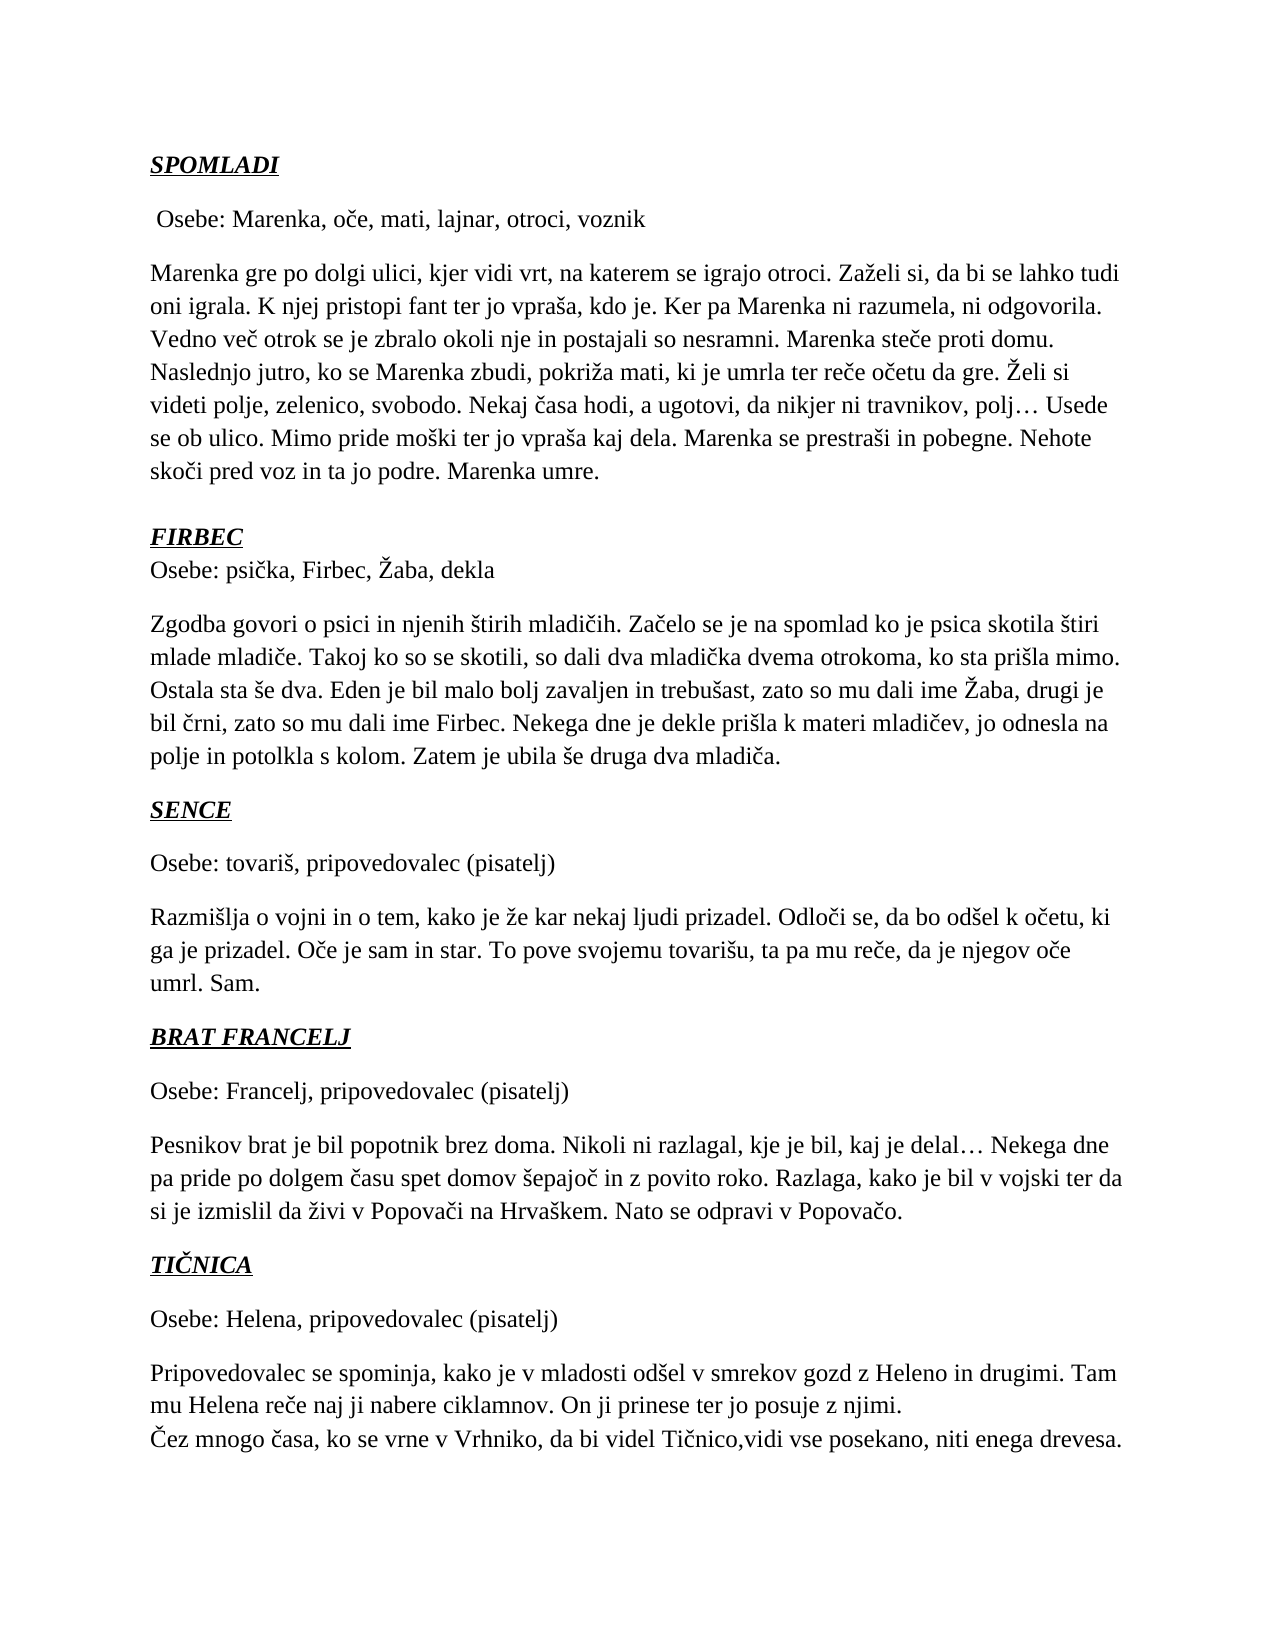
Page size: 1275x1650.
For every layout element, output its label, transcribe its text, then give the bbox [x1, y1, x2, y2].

text TIČNICA [150, 1250, 1125, 1279]
text Osebe: psička, Firbec, Žaba, dekla [150, 555, 1125, 584]
text Razmišlja o vojni in o tem, kako je že kar nekaj ljudi prizadel. Odloči se, da bo odšel k očetu, ki ga je prizadel. Oče je sam in star. To pove svojemu tovarišu, ta pa mu reče, da je njegov oče umrl. Sam. [150, 902, 1125, 997]
text Zgodba govori o psici in njenih štirih mladičih. Začelo se je na spomlad ko je psica skotila štiri mlade mladiče. Takoj ko so se skotili, so dali dva mladička dvema otrokoma, ko sta prišla mimo. Ostala sta še dva. Eden je bil malo bolj zavaljen in trebušast, zato so mu dali ime Žaba, drugi je bil črni, zato so mu dali ime Firbec. Nekega dne je dekle prišla k materi mladičev, jo odnesla na polje in potolkla s kolom. Zatem je ubila še druga dva mladiča. [150, 609, 1125, 769]
text Osebe: Francelj, pripovedovalec (pisatelj) [150, 1076, 1125, 1105]
text BRAT FRANCELJ [150, 1022, 1125, 1051]
text SPOMLADI [150, 150, 1125, 179]
text Osebe: Marenka, oče, mati, lajnar, otroci, voznik [150, 204, 1125, 233]
text Čez mnogo časa, ko se vrne v Vrhniko, da bi videl Tičnico,vidi vse posekano, niti enega drevesa. [150, 1424, 1125, 1452]
text Naslednjo jutro, ko se Marenka zbudi, pokriža mati, ki je umrla ter reče očetu da gre. Želi si videti polje, zelenico, svobodo. Nekaj časa hodi, a ugotovi, da nikjer ni travnikov, polj… Usede se ob ulico. Mimo pride moški ter jo vpraša kaj dela. Marenka se prestraši in pobegne. Nehote skoči pred voz in ta jo podre. Marenka umre. [150, 357, 1125, 484]
text Marenka gre po dolgi ulici, kjer vidi vrt, na katerem se igrajo otroci. Zaželi si, da bi se lahko tudi oni igrala. K njej pristopi fant ter jo vpraša, kdo je. Ker pa Marenka ni razumela, ni odgovorila. Vedno več otrok se je zbralo okoli nje in postajali so nesramni. Marenka steče proti domu. [150, 258, 1125, 352]
text Pesnikov brat je bil popotnik brez doma. Nikoli ni razlagal, kje je bil, kaj je delal… Nekega dne pa pride po dolgem času spet domov šepajoč in z povito roko. Razlaga, kako je bil v vojski ter da si je izmislil da živi v Popovači na Hrvaškem. Nato se odpravi v Popovačo. [150, 1130, 1125, 1225]
text Osebe: Helena, pripovedovalec (pisatelj) [150, 1304, 1125, 1332]
text FIRBEC [150, 522, 1125, 551]
text SENCE [150, 795, 1125, 823]
text Osebe: tovariš, pripovedovalec (pisatelj) [150, 848, 1125, 877]
text Pripovedovalec se spominja, kako je v mladosti odšel v smrekov gozd z Heleno in drugimi. Tam mu Helena reče naj ji nabere ciklamnov. On ji prinese ter jo posuje z njimi. [150, 1358, 1125, 1419]
